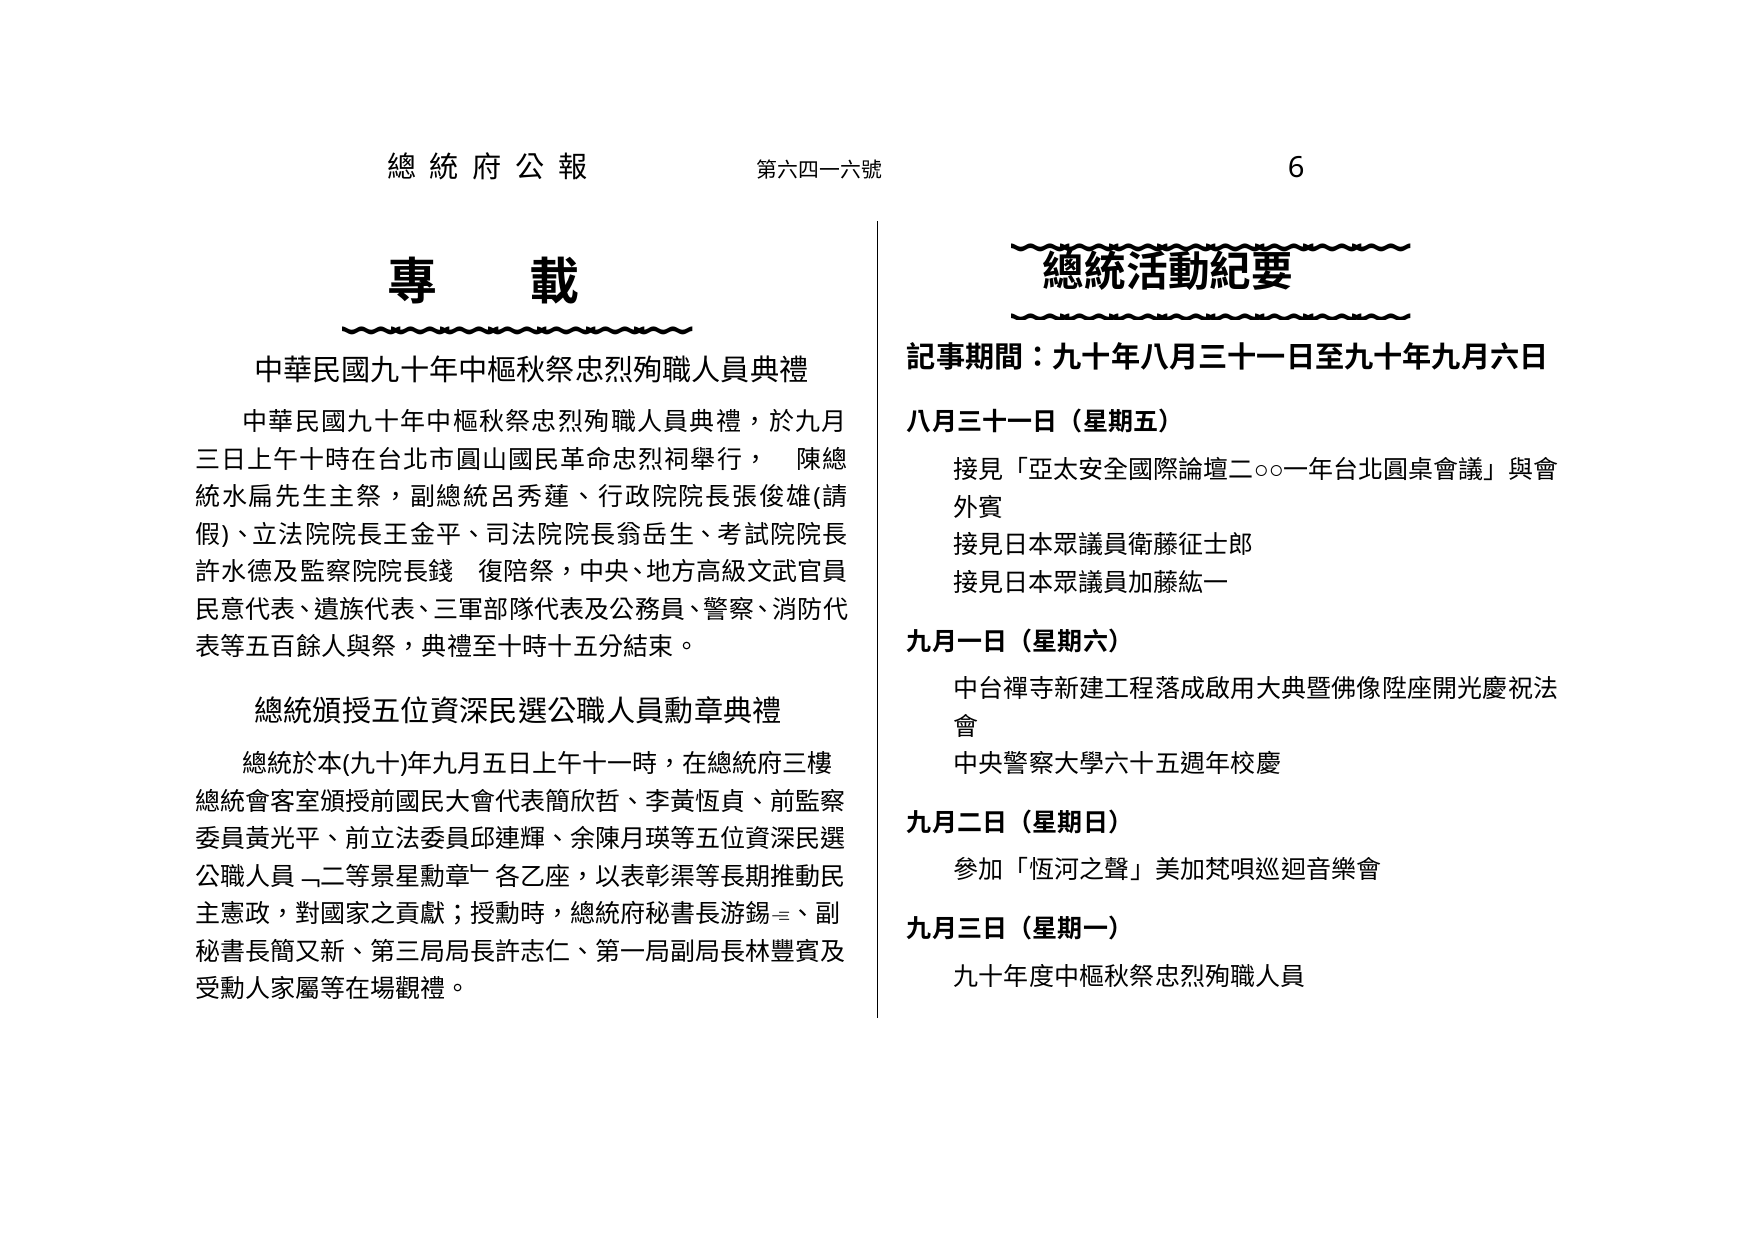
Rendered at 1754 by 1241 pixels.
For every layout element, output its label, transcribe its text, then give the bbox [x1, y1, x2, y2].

text 八月三十一日（星期五） [907, 399, 1559, 438]
text 中華民國九十年中樞秋祭忠烈殉職人員典禮 [254, 347, 847, 388]
text 參加「恆河之聲」美加梵唄巡迴音樂會 [953, 849, 1559, 886]
text 中華民國九十年中樞秋祭忠烈殉職人員典禮，於九月三日上午十時在台北市圓山國民革命忠烈祠舉行， 陳總統水扁先生主祭，副總統呂秀蓮、行政院院長張俊雄(請假)、立法院院長王金平、司法院院長翁岳生、考試院院長許水德及監察院院長錢 復陪祭，中央、地方高級文武官員、民意代表、遺族代表、三軍部隊代表及公務員、警察、消防代表等五百餘人與祭，典禮至十時十五分結束。 [195, 401, 847, 663]
text 九月一日（星期六） [907, 622, 1559, 657]
text 九月二日（星期日） [907, 803, 1559, 838]
text 接見日本眾議員衛藤征士郎 [953, 524, 1559, 561]
text 中央警察大學六十五週年校慶 [953, 742, 1559, 780]
text 九月三日（星期一） [907, 909, 1559, 944]
text 記事期間：九十年八月三十一日至九十年九月六日 [907, 332, 1559, 376]
table_cell ﹏﹏﹏﹏﹏﹏﹏﹏ [1009, 297, 1417, 319]
text 接見「亞太安全國際論壇二○○一年台北圓桌會議」與會外賓 [953, 449, 1559, 524]
table_header [904, 222, 1009, 247]
text 總統於本(九十)年九月五日上午十一時，在總統府三樓總統會客室頒授前國民大會代表簡欣哲、李黃恆貞、前監察委員黃光平、前立法委員邱連輝、余陳月瑛等五位資深民選公職人員﹁二等景星勳章﹂各乙座，以表彰渠等長期推動民主憲政，對國家之貢獻；授勳時，總統府秘書長游錫、副秘書長簡又新、第三局局長許志仁、第一局副局長林豐賓及受勳人家屬等在場觀禮。 [195, 742, 847, 1005]
table_cell ﹏﹏﹏﹏﹏﹏﹏ [340, 309, 852, 334]
table_cell [904, 247, 1009, 297]
text 中台禪寺新建工程落成啟用大典暨佛像陞座開光慶祝法會 [953, 667, 1559, 742]
table_cell [904, 297, 1009, 319]
table_cell [192, 247, 340, 309]
text 接見日本眾議員加藤紘一 [953, 561, 1559, 599]
table_header [192, 222, 340, 247]
table_header ﹏﹏﹏﹏﹏﹏﹏﹏ [1009, 222, 1417, 247]
table_cell 總統活動紀要 [1009, 247, 1417, 297]
table_cell 專載 [340, 247, 852, 309]
table_header ﹏﹏﹏﹏﹏﹏﹏ [340, 222, 852, 247]
text 九十年度中樞秋祭忠烈殉職人員 [953, 955, 1559, 992]
text 總統頒授五位資深民選公職人員勳章典禮 [254, 688, 847, 730]
table_cell [192, 309, 340, 334]
